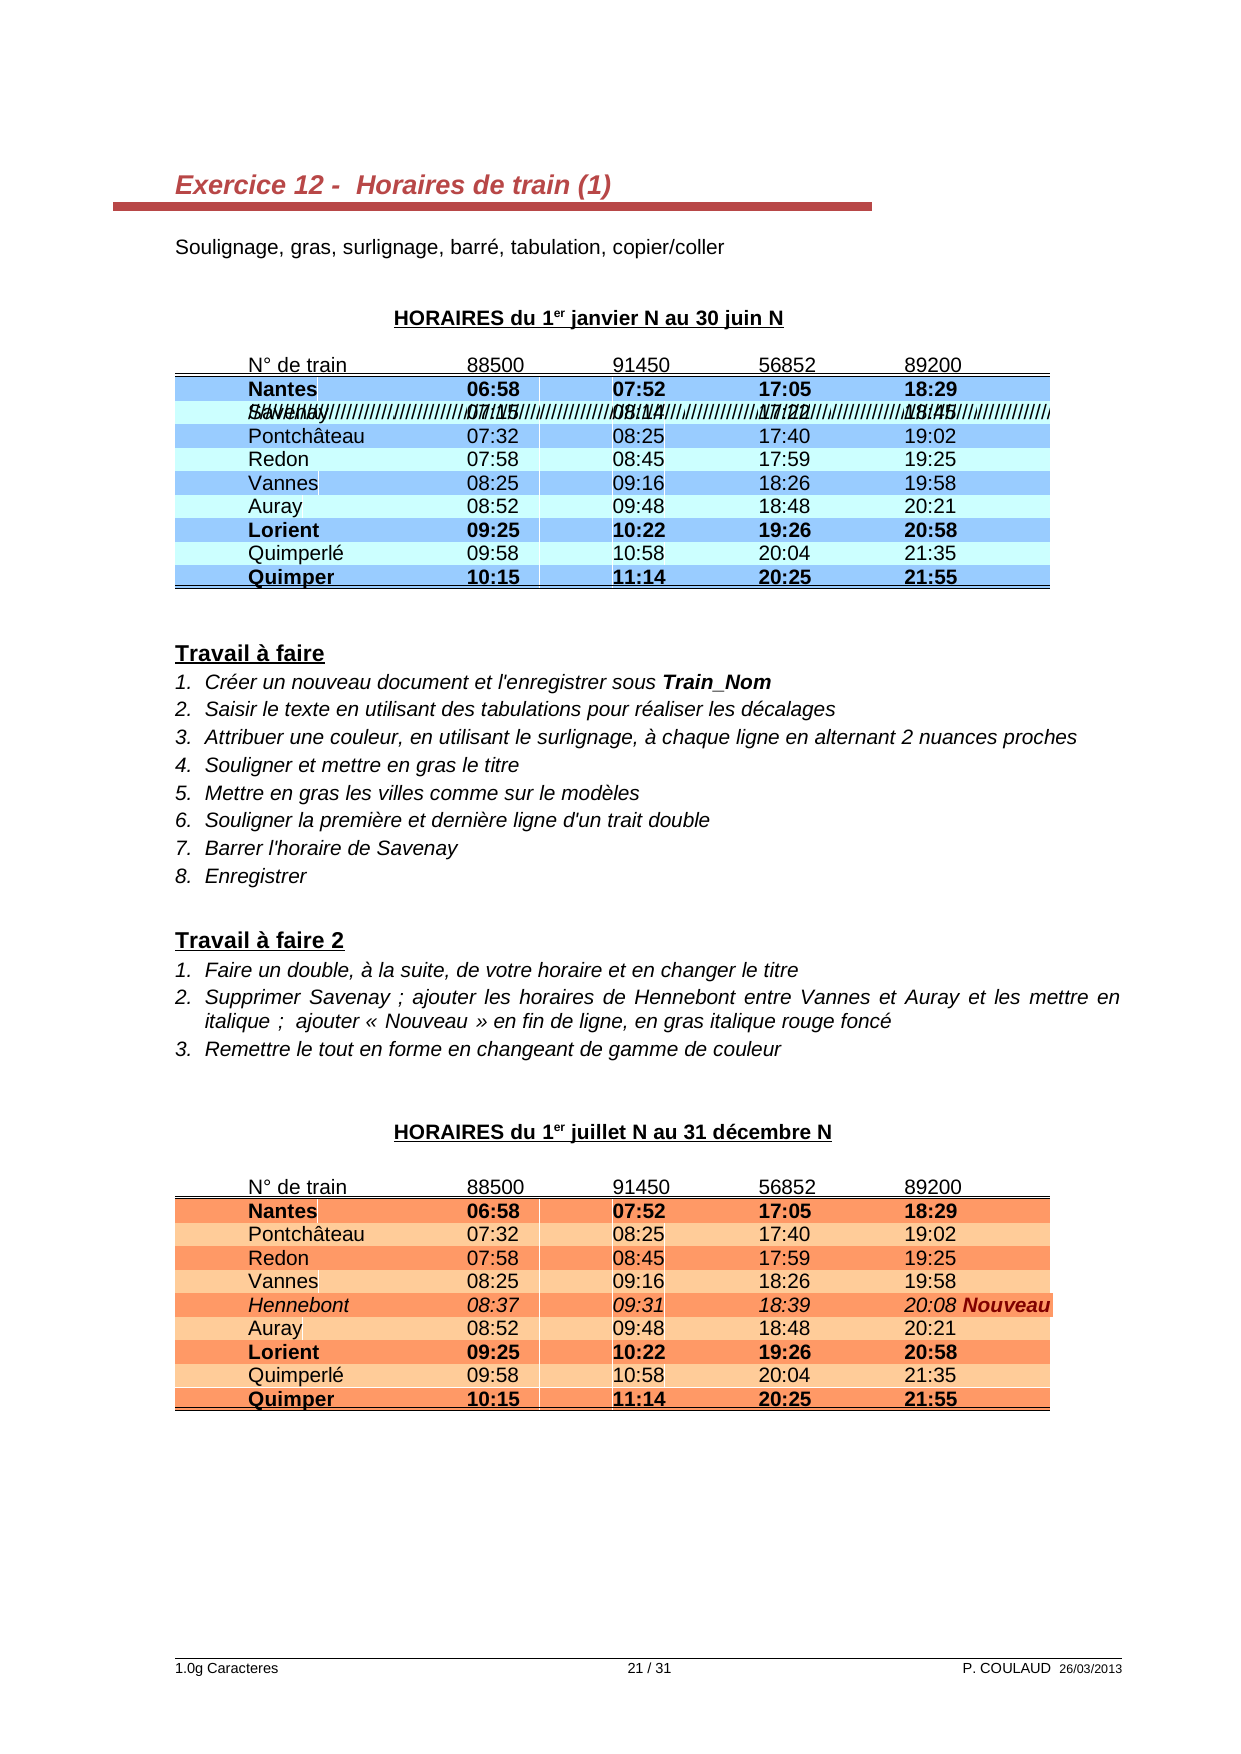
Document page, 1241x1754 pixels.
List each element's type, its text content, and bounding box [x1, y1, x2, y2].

text Quimperlé 09:58 10:58 20:04 21:35 [175, 1364, 1122, 1387]
subtitle Travail à faire [175, 640, 1122, 666]
list Saisir le texte en utilisant des tabulations pour réaliser les décalages [175, 698, 1122, 721]
text HORAIRES du 1er janvier N au 30 juin N [175, 306, 1122, 330]
text Nantes 06:58 07:52 17:05 18:29 [175, 1199, 1122, 1223]
text N° de train 88500 91450 56852 89200 [175, 1176, 1122, 1199]
list Souligner et mettre en gras le titre [175, 753, 1122, 777]
text Redon 07:58 08:45 17:59 19:25 [175, 1246, 1122, 1270]
text Soulignage, gras, surlignage, barré, tabulation, copier/coller [175, 236, 1122, 259]
text N° de train 88500 91450 56852 89200 [175, 353, 1122, 377]
list Créer un nouveau document et l'enregistrer sous Train_Nom [175, 670, 1122, 694]
list Enregistrer [175, 864, 1122, 888]
subtitle Travail à faire 2 [175, 928, 1122, 954]
text Quimper 10:15 11:14 20:25 21:55 [175, 565, 1122, 589]
text Auray 08:52 09:48 18:48 20:21 [175, 495, 1122, 518]
text HORAIRES du 1er juillet N au 31 décembre N [175, 1120, 1122, 1144]
text Vannes 08:25 09:16 18:26 19:58 [175, 471, 1122, 495]
text Lorient 09:25 10:22 19:26 20:58 [175, 518, 1122, 542]
list Barrer l'horaire de Savenay [175, 836, 1122, 860]
text Pontchâteau 07:32 08:25 17:40 19:02 [175, 1223, 1122, 1246]
text Hennebont 08:37 09:31 18:39 20:08 Nouveau [175, 1293, 1122, 1317]
text Pontchâteau 07:32 08:25 17:40 19:02 [175, 424, 1122, 448]
subtitle Horaires de train (1) [112, 167, 872, 211]
list Souligner la première et dernière ligne d'un trait double [175, 809, 1122, 832]
text Redon 07:58 08:45 17:59 19:25 [175, 448, 1122, 471]
list Mettre en gras les villes comme sur le modèles [175, 781, 1122, 804]
list Supprimer Savenay ; ajouter les horaires de Hennebont entre Vannes et Auray et les mettre en italique ; ajouter « Nouveau » en fin de ligne, en gras italique rouge foncé [175, 986, 1122, 1033]
text Lorient 09:25 10:22 19:26 20:58 [175, 1340, 1122, 1364]
list Attribuer une couleur, en utilisant le surlignage, à chaque ligne en alternant 2 nuances proches [175, 726, 1122, 749]
text Auray 08:52 09:48 18:48 20:21 [175, 1317, 1122, 1340]
text Vannes 08:25 09:16 18:26 19:58 [175, 1270, 1122, 1293]
list Remettre le tout en forme en changeant de gamme de couleur [175, 1037, 1122, 1061]
text Quimperlé 09:58 10:58 20:04 21:35 [175, 542, 1122, 565]
text Nantes 06:58 07:52 17:05 18:29 [175, 377, 1122, 401]
text Savenay 07:15 08:14 17:22 18:45 [175, 401, 1122, 424]
text Quimper 10:15 11:14 20:25 21:55 [175, 1387, 1122, 1411]
list Faire un double, à la suite, de votre horaire et en changer le titre [175, 958, 1122, 982]
